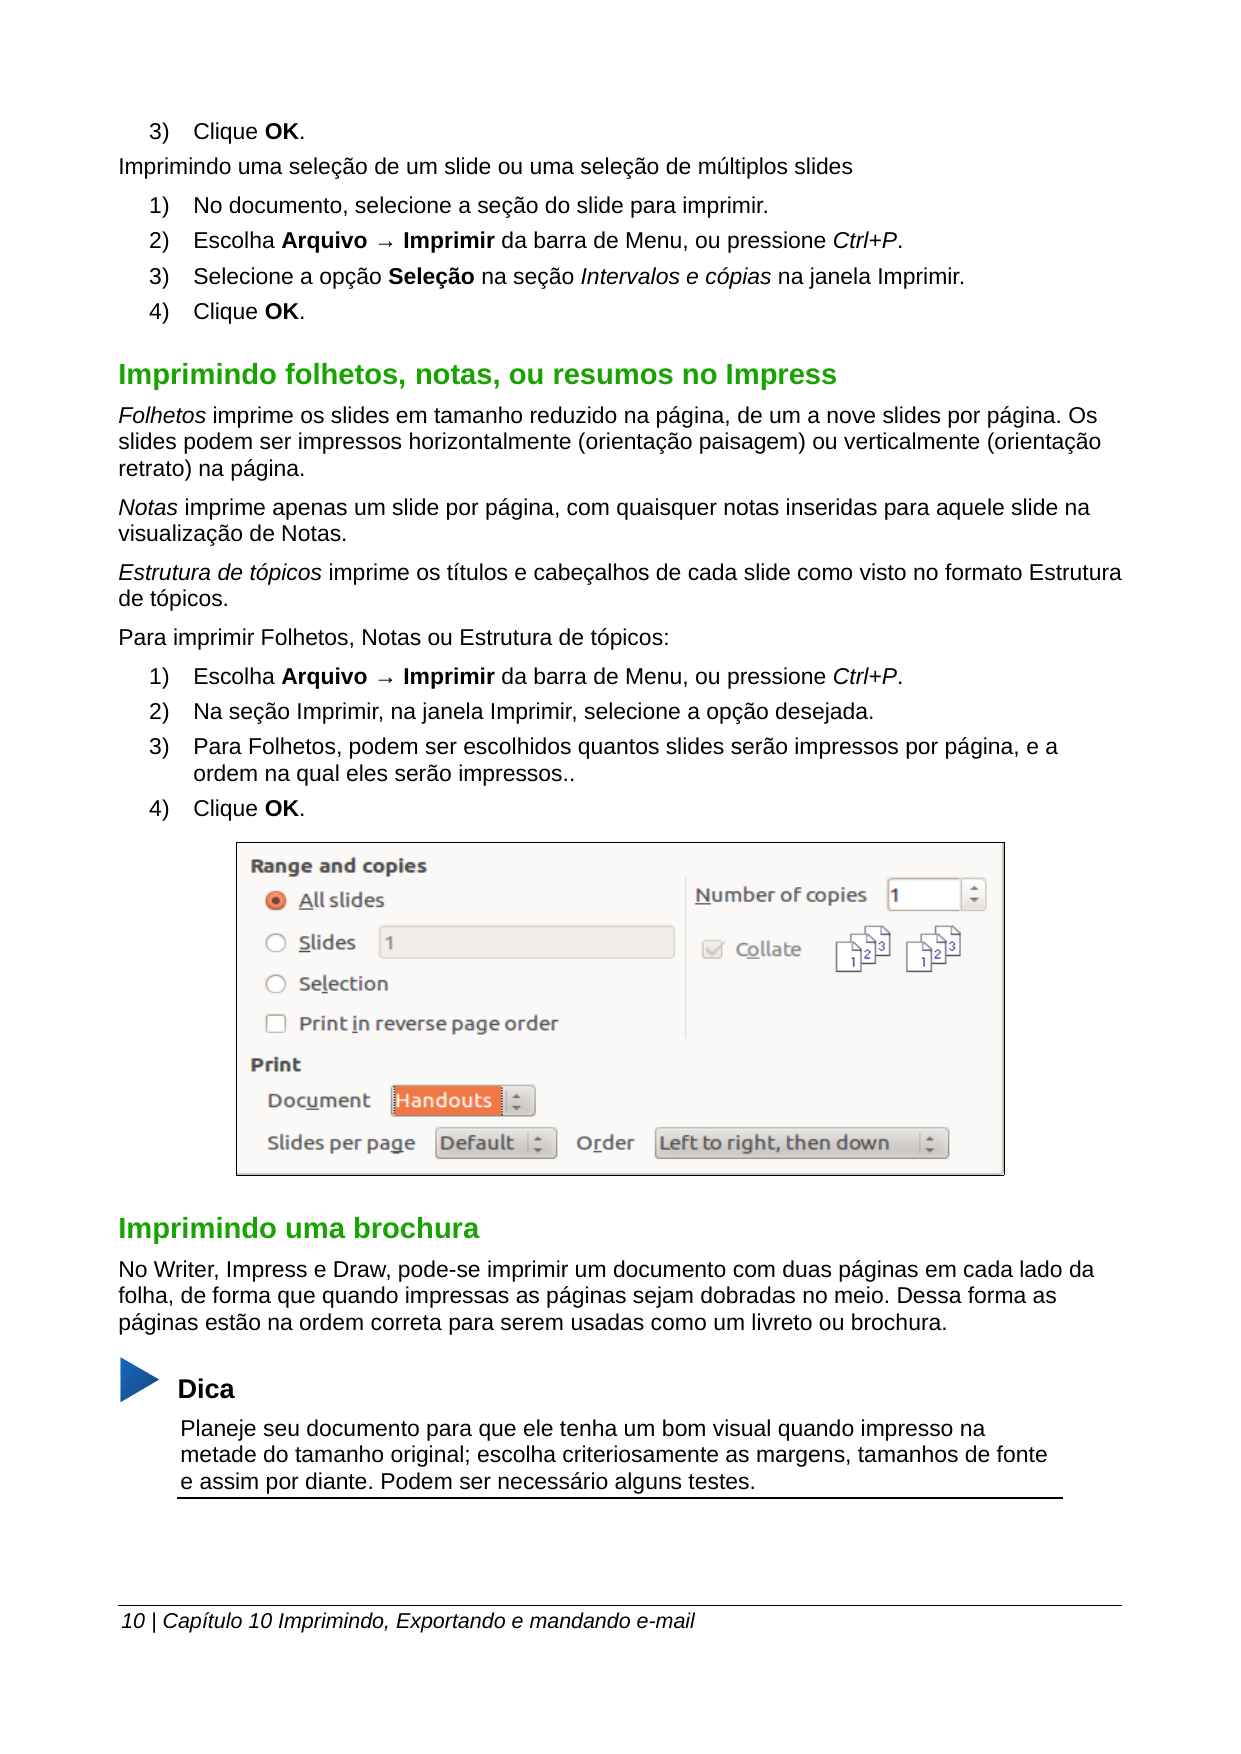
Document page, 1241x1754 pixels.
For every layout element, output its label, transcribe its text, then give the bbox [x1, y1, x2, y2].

list Escolha Arquivo → Imprimir da barra de Menu, ou pressione Ctrl+P. [169, 227, 1122, 254]
text Estrutura de tópicos imprime os títulos e cabeçalhos de cada slide como visto no formato Estrutura de tópicos. [118, 559, 1122, 611]
list Clique OK. [169, 298, 1122, 324]
text No Writer, Impress e Draw, pode-se imprimir um documento com duas páginas em cada lado da folha, de forma que quando impressas as páginas sejam dobradas no meio. Dessa forma as páginas estão na ordem correta para serem usadas como um livreto ou brochura. [118, 1256, 1122, 1335]
text Folhetos imprime os slides em tamanho reduzido na página, de um a nove slides por página. Os slides podem ser impressos horizontalmente (orientação paisagem) ou verticalmente (orientação retrato) na página. [118, 402, 1122, 481]
list Para imprimir Folhetos, Notas ou Estrutura de tópicos: [118, 624, 1122, 650]
list Clique OK. [169, 795, 1122, 821]
list Para Folhetos, podem ser escolhidos quantos slides serão impressos por página, e a ordem na qual eles serão impressos.. [169, 733, 1122, 786]
text Notas imprime apenas um slide por página, com quaisquer notas inseridas para aquele slide na visualização de Notas. [118, 493, 1122, 546]
subtitle Imprimindo uma brochura [118, 1211, 1122, 1244]
list No documento, selecione a seção do slide para imprimir. [169, 192, 1122, 218]
text Planeje seu documento para que ele tenha um bom visual quando impresso na metade do tamanho original; escolha criteriosamente as margens, tamanhos de fonte e assim por diante. Podem ser necessário alguns testes. [177, 1412, 1063, 1497]
list Selecione a opção Seleção na seção Intervalos e cópias na janela Imprimir. [169, 263, 1122, 289]
list Clique OK. [169, 118, 1122, 144]
subtitle Imprimindo folhetos, notas, ou resumos no Impress [118, 357, 1122, 390]
picture [237, 843, 1004, 1175]
list Imprimindo uma seleção de um slide ou uma seleção de múltiplos slides [118, 153, 1122, 180]
subtitle Dica [118, 1355, 1122, 1404]
list Na seção Imprimir, na janela Imprimir, selecione a opção desejada. [169, 698, 1122, 724]
list Escolha Arquivo → Imprimir da barra de Menu, ou pressione Ctrl+P. [169, 663, 1122, 689]
